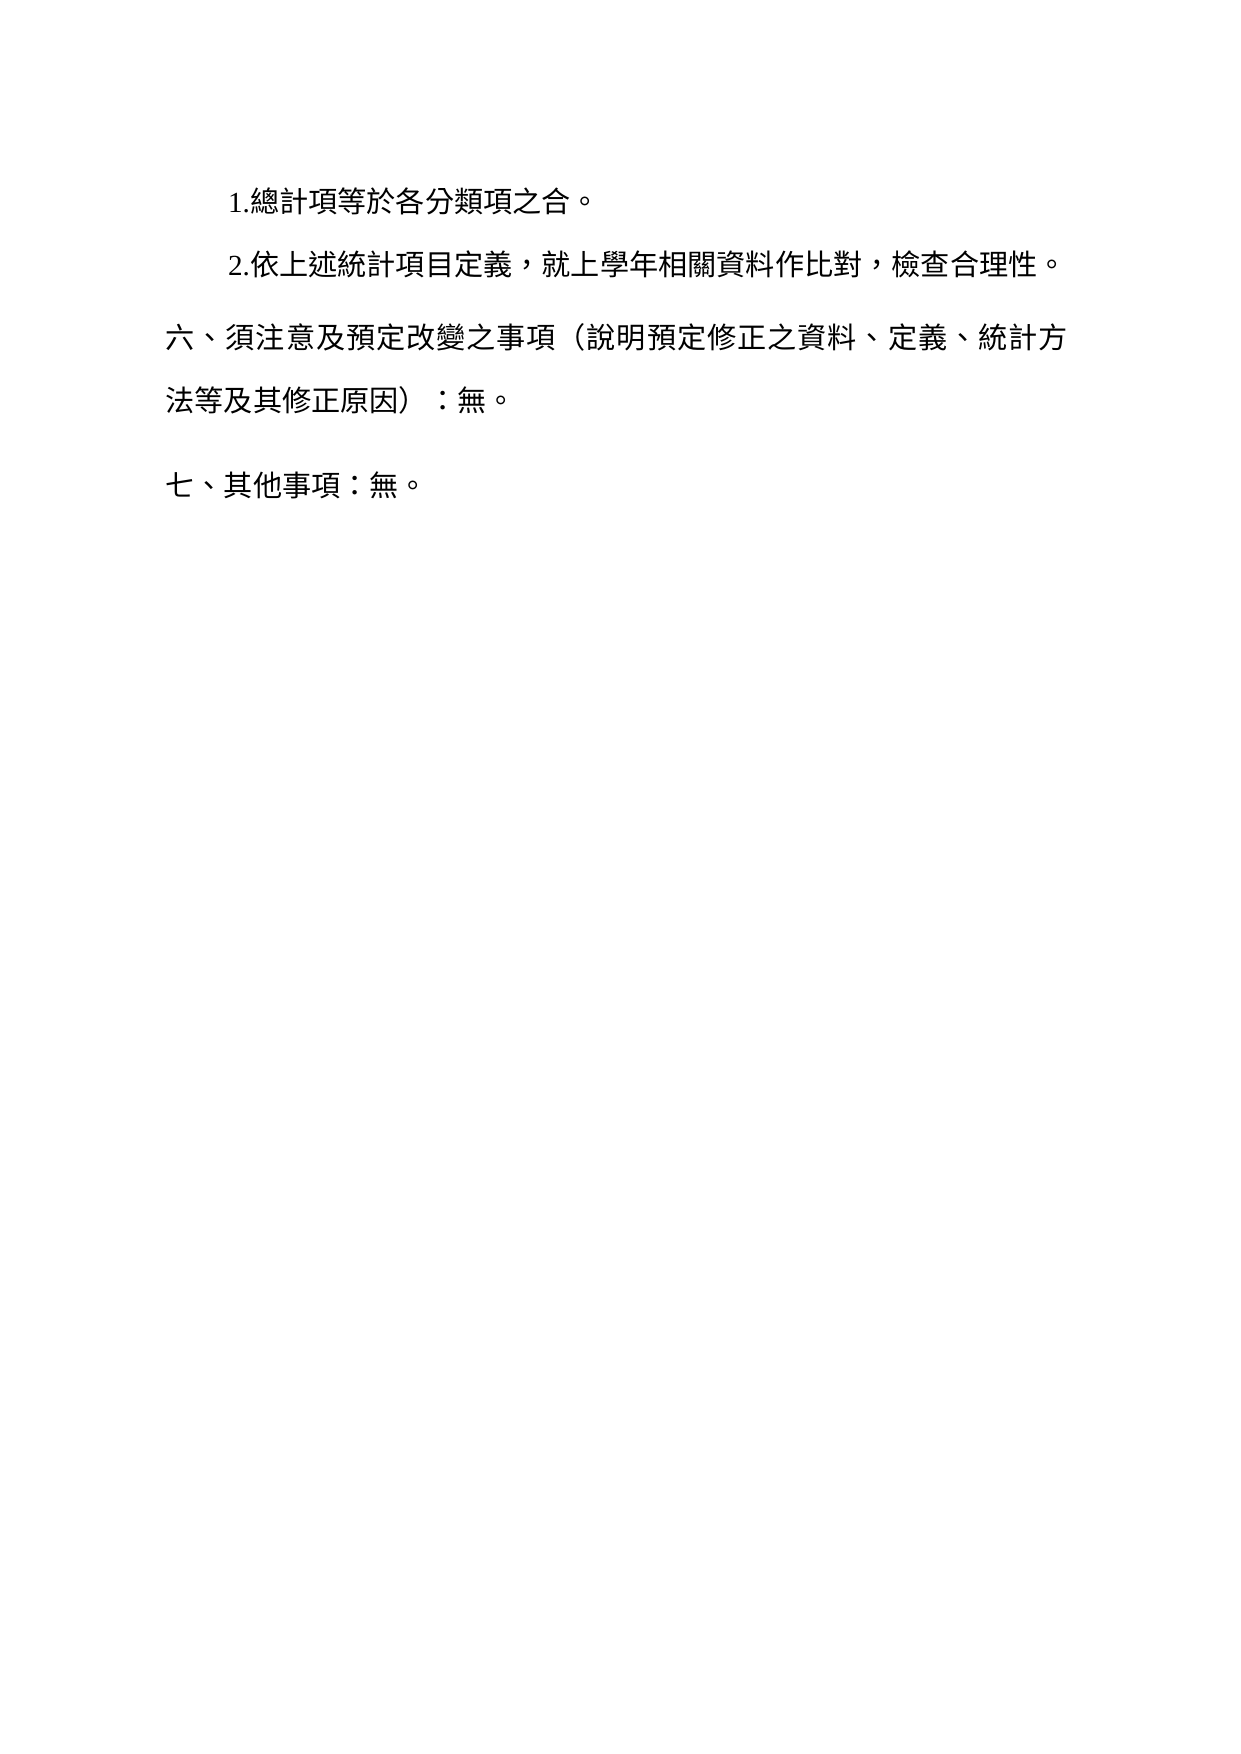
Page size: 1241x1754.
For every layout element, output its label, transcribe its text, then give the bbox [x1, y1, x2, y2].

text 1.總計項等於各分類項之合。 [228, 158, 1069, 221]
text 2.依上述統計項目定義，就上學年相關資料作比對，檢查合理性。 [228, 221, 1069, 283]
text 六、須注意及預定改變之事項（說明預定修正之資料、定義、統計方法等及其修正原因）：無。 [165, 294, 1069, 419]
text 七、其他事項：無。 [165, 442, 1069, 504]
